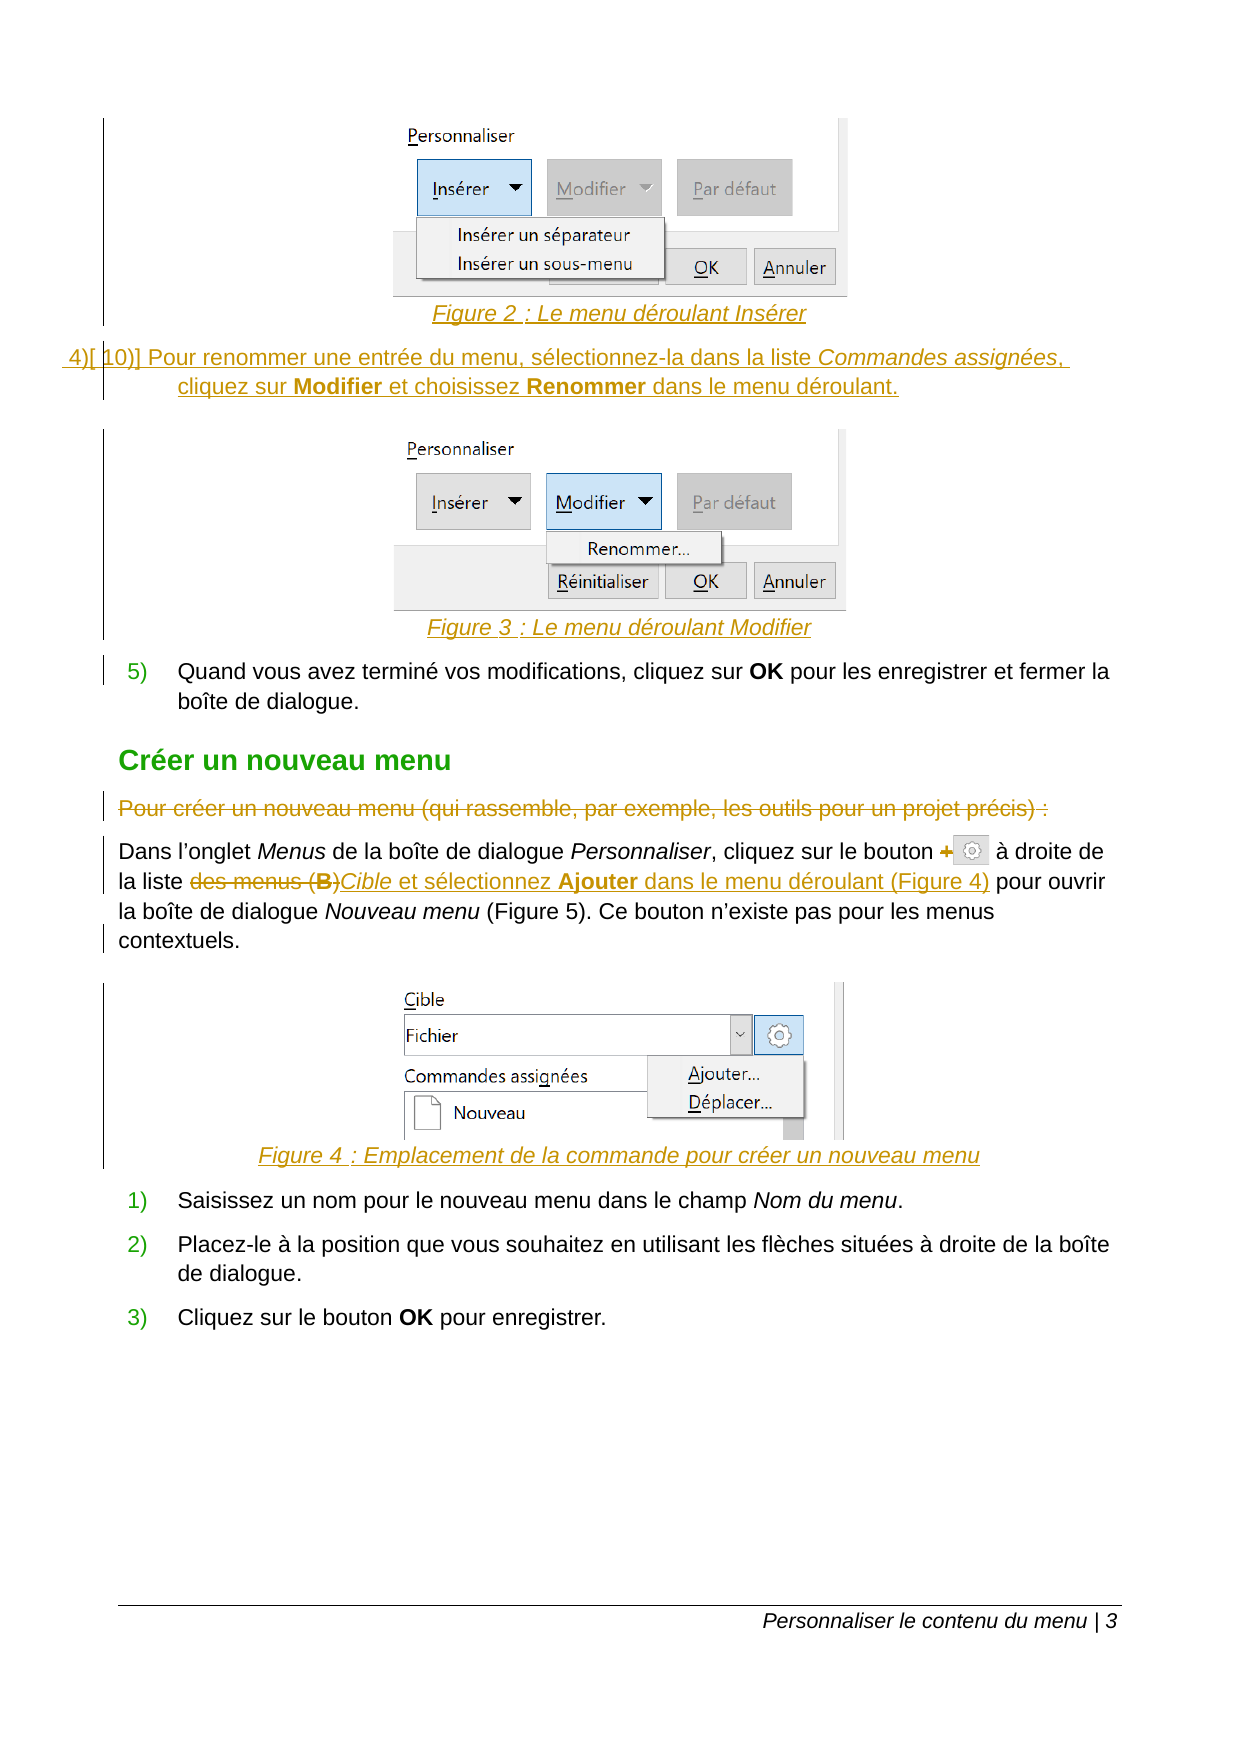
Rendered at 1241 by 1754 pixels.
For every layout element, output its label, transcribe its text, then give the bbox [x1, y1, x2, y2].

picture [396, 982, 844, 1140]
subtitle Créer un nouveau menu [118, 743, 1122, 777]
list Saisissez un nom pour le nouveau menu dans le champ Nom du menu. [148, 1183, 1122, 1213]
text Figure 2 : Le menu déroulant Insérer [118, 296, 1122, 326]
list Placez-le à la position que vous souhaitez en utilisant les flèches situées à droite de la boîte de dialogue. [148, 1228, 1122, 1287]
text Figure 4 : Emplacement de la commande pour créer un nouveau menu [118, 1139, 1122, 1169]
list Quand vous avez terminé vos modifications, cliquez sur OK pour les enregistrer et fermer la boîte de dialogue. [148, 655, 1122, 714]
picture [393, 429, 847, 611]
text Dans l’onglet Menus de la boîte de dialogue Personnaliser, cliquez sur le bouton à droite de la liste Cible et sélectionnez Ajouter dans le menu déroulant (Figure 4) pour ouvrir la boîte de dialogue Nouveau menu (Figure 5). Ce bouton n’existe pas pour les menus contextuels. [118, 791, 1122, 953]
list Pour renommer une entrée du menu, sélectionnez-la dans la liste Commandes assignées, cliquez sur Modifier et choisissez Renommer dans le menu déroulant. [148, 341, 1122, 400]
list Cliquez sur le bouton OK pour enregistrer. [148, 1301, 1122, 1331]
picture [953, 835, 990, 865]
picture [393, 118, 848, 297]
text Figure 3 : Le menu déroulant Modifier [118, 611, 1122, 640]
